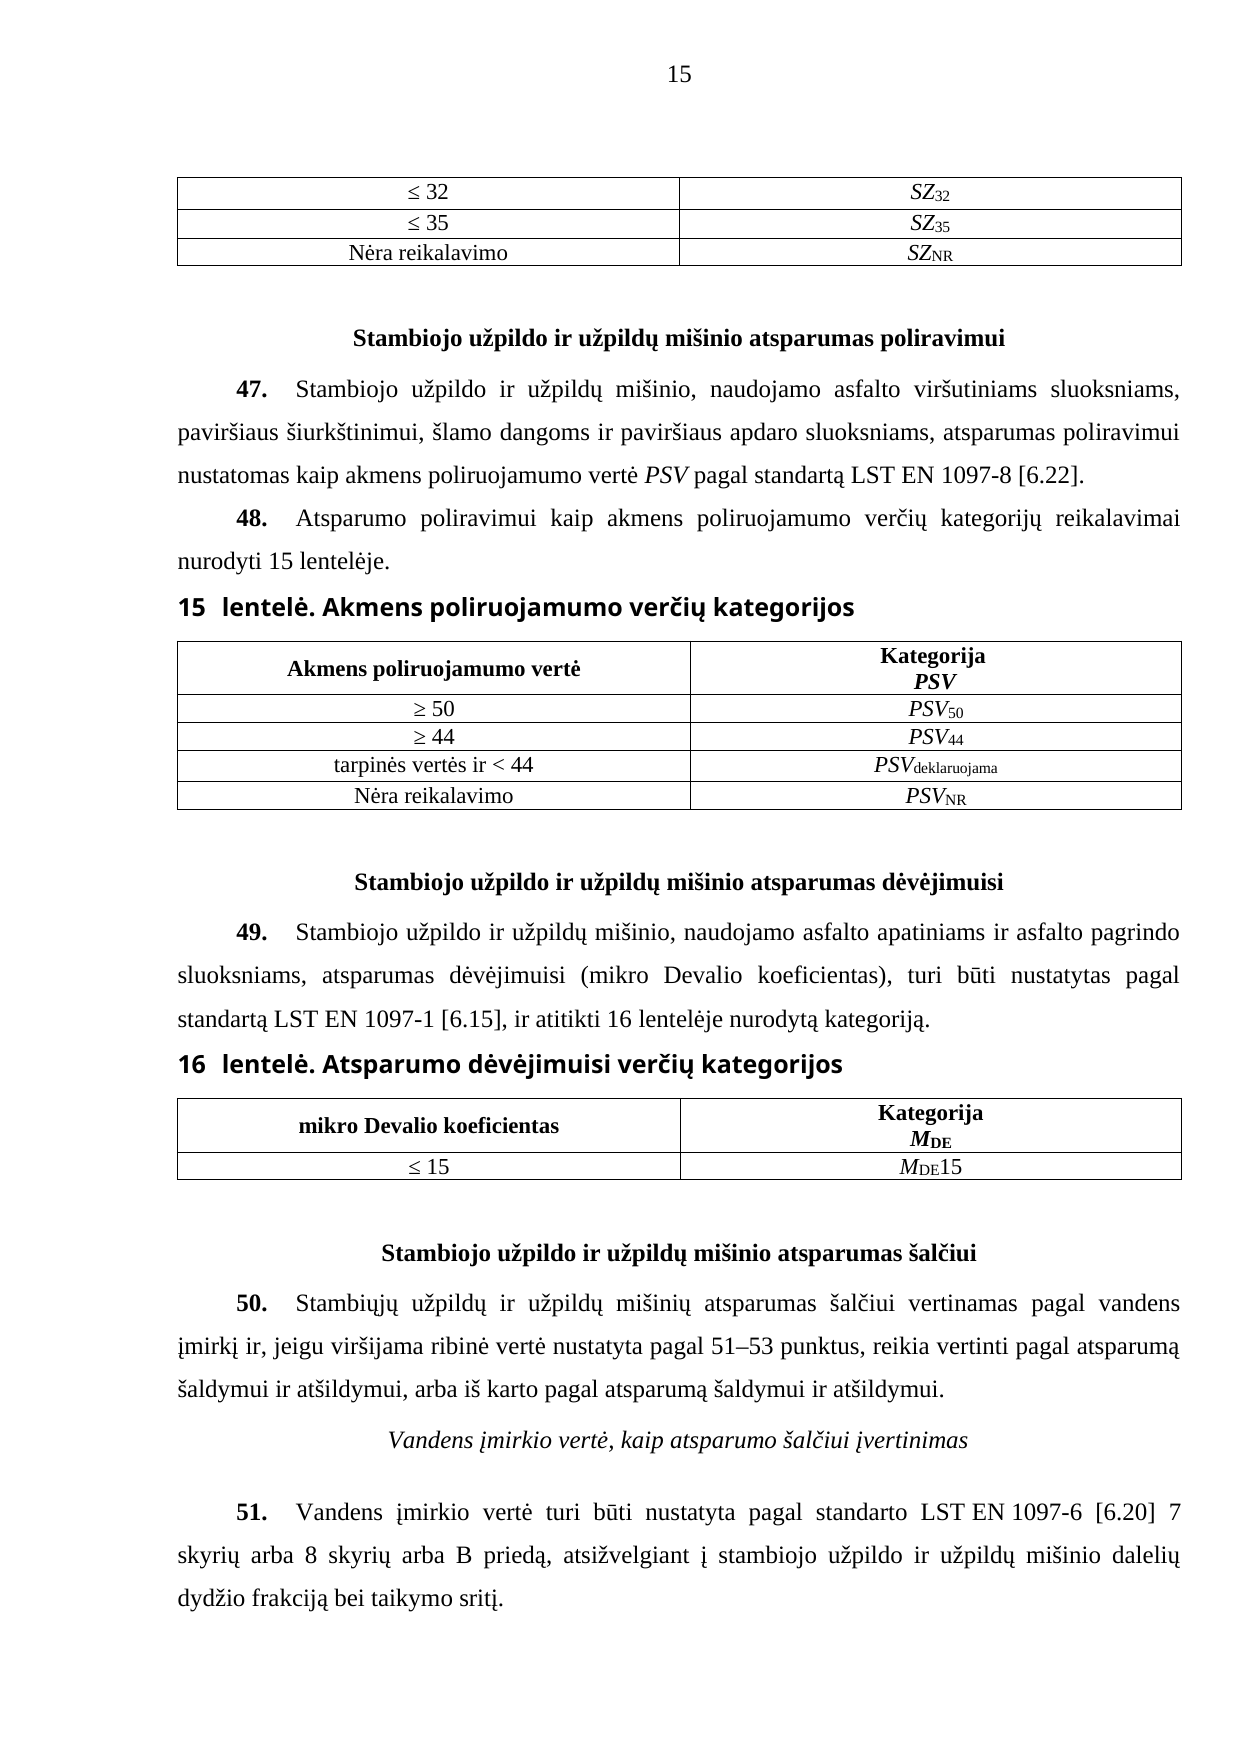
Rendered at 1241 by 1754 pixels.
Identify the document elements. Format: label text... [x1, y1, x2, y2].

table_cell ≤ 15 [676, 1153, 680, 1179]
text 49. Stambiojo užpildo ir užpildų mišinio, naudojamo asfalto apatiniams ir asfalto pagrindo sluoksniams, atsparumas dėvėjimuisi (mikro Devalio koeficientas), turi būti nustatytas pagal standartą LST EN 1097-1 [6.15], ir atitikti 16 lentelėje nurodytą kategoriją. [177, 917, 1181, 1032]
text 48. Atsparumo poliravimui kaip akmens poliruojamumo verčių kategorijų reikalavimai nurodyti 15 lentelėje. [177, 503, 1181, 575]
table_cell SZ32 [680, 178, 1181, 208]
table_cell ≤ 35 [178, 210, 679, 238]
table_cell SZNR [1177, 239, 1181, 265]
text 47. Stambiojo užpildo ir užpildų mišinio, naudojamo asfalto viršutiniams sluoksniams, paviršiaus šiurkštinimui, šlamo dangoms ir paviršiaus apdaro sluoksniams, atsparumas poliravimui nustatomas kaip akmens poliruojamumo vertė PSV pagal standartą LST EN 1097-8 [6.22]. [177, 374, 1181, 489]
text Stambiojo užpildo ir užpildų mišinio atsparumas šalčiui [177, 1238, 1181, 1266]
table_cell ≥ 50 [686, 695, 690, 722]
table_cell tarpinės vertės ir < 44 [178, 751, 690, 781]
text 16 lentelė. Atsparumo dėvėjimuisi verčių kategorijos [177, 1047, 1181, 1081]
table_header mikro Devalio koeficientas [178, 1099, 680, 1152]
table_cell ≥ 44 [178, 723, 690, 750]
table_cell ≤ 32 [178, 178, 679, 208]
text 50. Stambiųjų užpildų ir užpildų mišinių atsparumas šalčiui vertinamas pagal vandens įmirkį ir, jeigu viršijama ribinė vertė nustatyta pagal 51–53 punktus, reikia vertinti pagal atsparumą šaldymui ir atšildymui, arba iš karto pagal atsparumą šaldymui ir atšildymui. [177, 1288, 1181, 1403]
table_cell PSV50 [1177, 695, 1181, 722]
text Stambiojo užpildo ir užpildų mišinio atsparumas poliravimui [177, 323, 1181, 352]
text 51. Vandens įmirkio vertė turi būti nustatyta pagal standarto LST EN 1097-6 [6.20] 7 skyrių arba 8 skyrių arba B priedą, atsižvelgiant į stambiojo užpildo ir užpildų mišinio dalelių dydžio frakciją bei taikymo sritį. [177, 1497, 1181, 1612]
table_cell PSV44 [691, 723, 1181, 750]
table_cell MDE15 [1177, 1153, 1181, 1179]
table_cell PSVNR [1177, 782, 1181, 808]
text 15 lentelė. Akmens poliruojamumo verčių kategorijos [177, 589, 1181, 624]
table_header Akmens poliruojamumo vertė [178, 642, 690, 694]
text Stambiojo užpildo ir užpildų mišinio atsparumas dėvėjimuisi [177, 867, 1181, 896]
table_cell PSVdeklaruojama [691, 751, 1181, 781]
text Vandens įmirkio vertė, kaip atsparumo šalčiui įvertinimas [177, 1425, 1181, 1453]
table_cell SZ35 [680, 210, 1181, 238]
